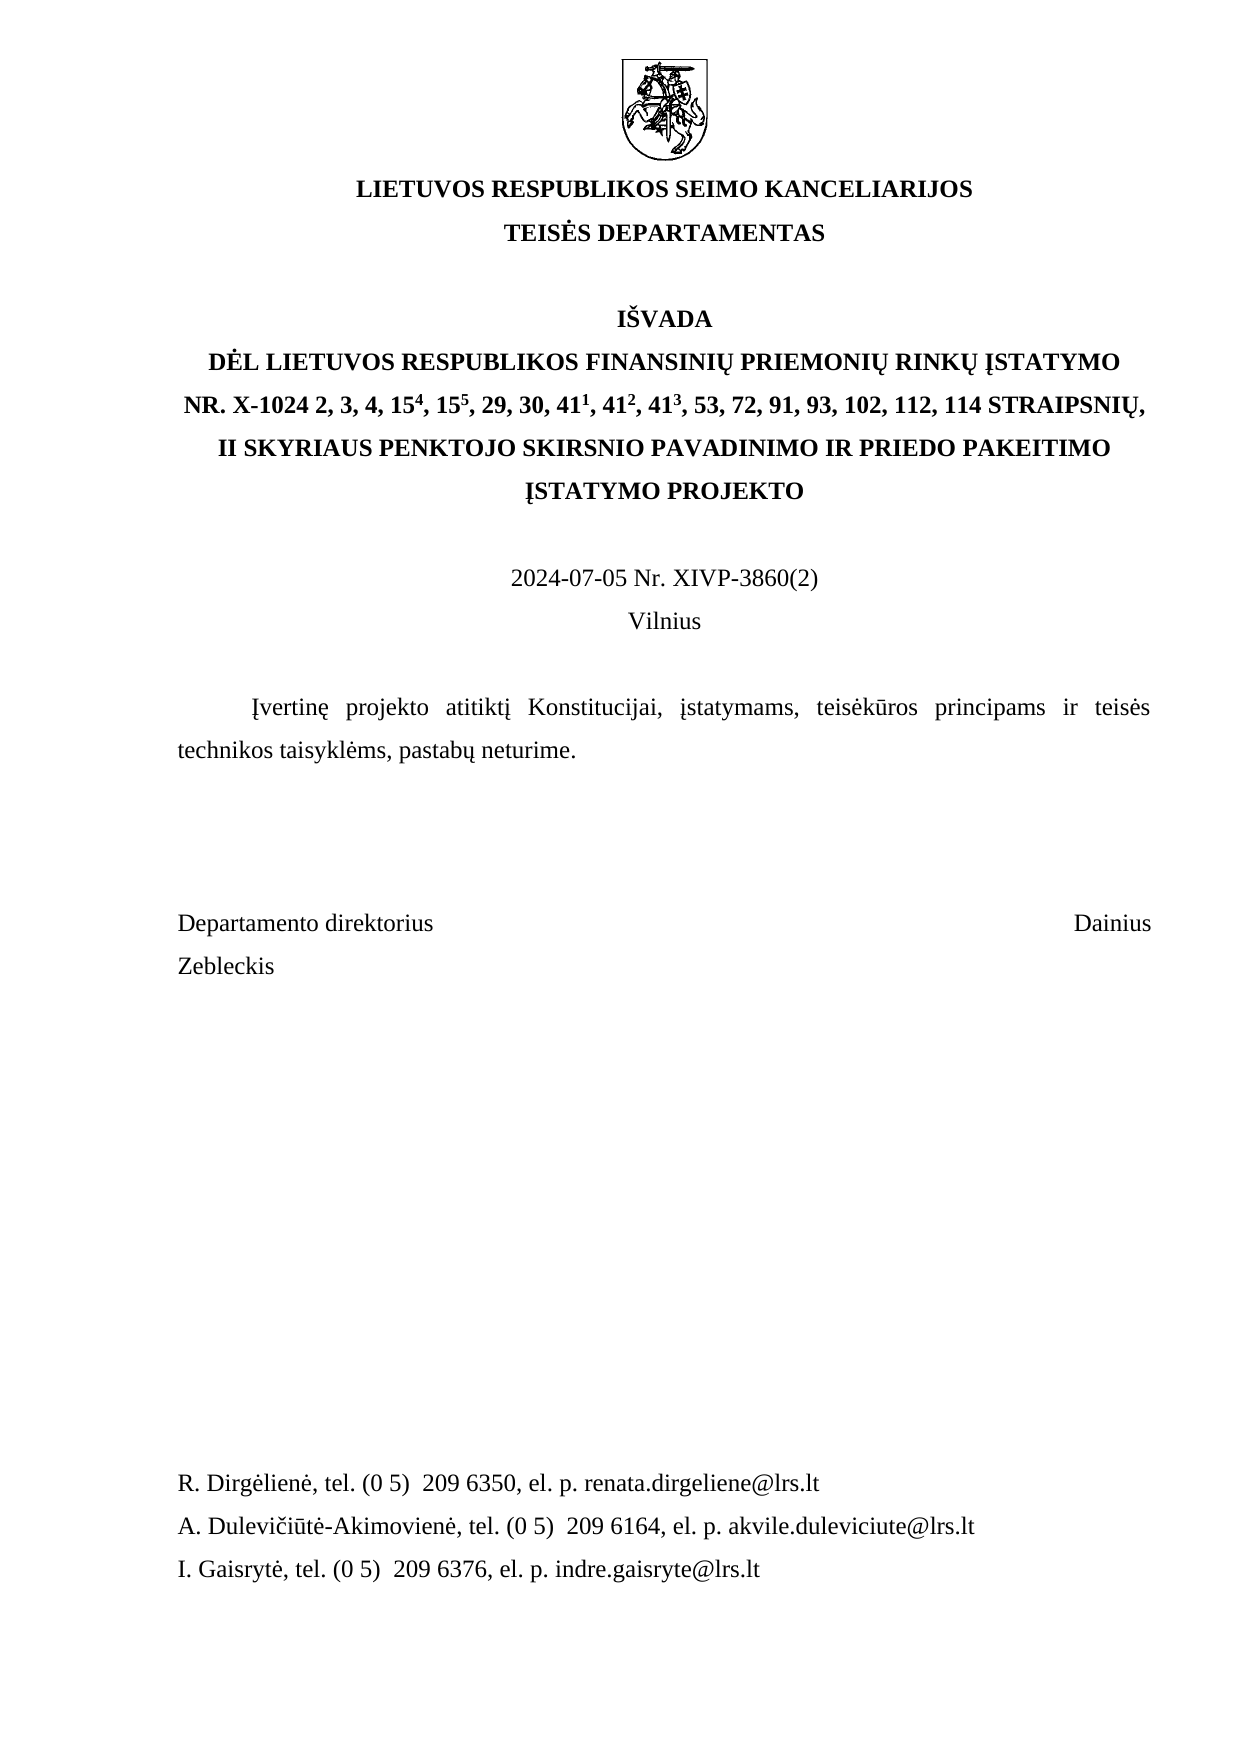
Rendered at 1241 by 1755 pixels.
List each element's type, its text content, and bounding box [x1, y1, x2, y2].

text LIETUVOS RESPUBLIKOS SEIMO KANCELIARIJOS [177, 174, 1152, 203]
text Įvertinę projekto atitiktį Konstitucijai, įstatymams, teisėkūros principams ir teisės technikos taisyklėms, pastabų neturime. [177, 692, 1152, 764]
text Departamento direktorius Dainius Zebleckis [177, 908, 1152, 979]
text 2024-07-05 Nr. XIVP-3860(2) [177, 563, 1152, 591]
text I. Gaisrytė, tel. (0 5) 209 6376, el. p. indre.gaisryte@lrs.lt [177, 1554, 1152, 1583]
text A. Dulevičiūtė-Akimovienė, tel. (0 5) 209 6164, el. p. akvile.duleviciute@lrs.lt [177, 1511, 1152, 1540]
text ĮSTATYMO PROJEKTO [177, 476, 1152, 505]
text IŠVADA [177, 304, 1152, 333]
subtitle TEISĖS DEPARTAMENTAS [177, 218, 1152, 246]
text Vilnius [177, 606, 1152, 634]
text DĖL LIETUVOS RESPUBLIKOS FINANSINIŲ PRIEMONIŲ RINKŲ ĮSTATYMO NR. X-1024 2, 3, 4, 154, 155, 29, 30, 411, 412, 413, 53, 72, 91, 93, 102, 112, 114 STRAIPSNIŲ, II SKYRIAUS PENKTOJO SKIRSNIO PAVADINIMO IR PRIEDO PAKEITIMO [177, 347, 1152, 462]
text R. Dirgėlienė, tel. (0 5) 209 6350, el. p. renata.dirgeliene@lrs.lt [177, 1468, 1152, 1497]
